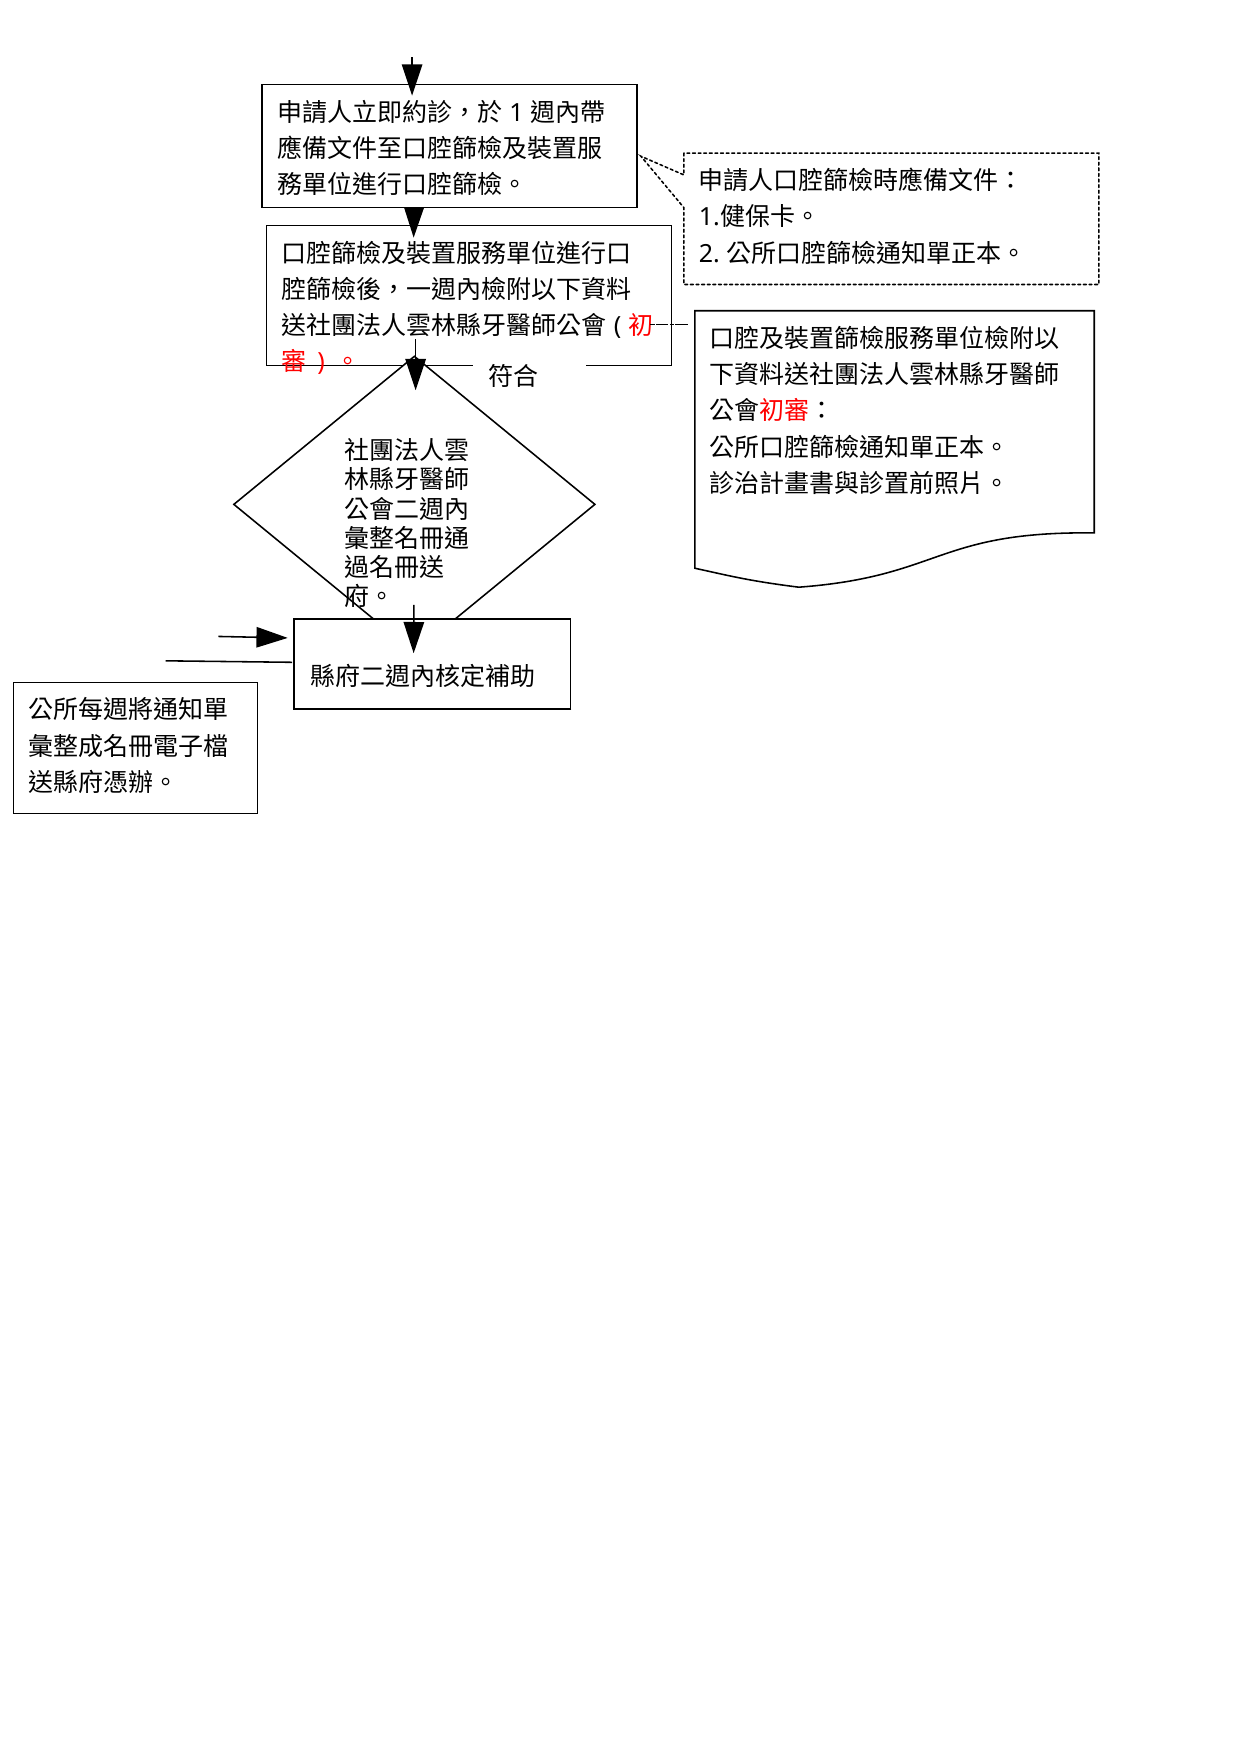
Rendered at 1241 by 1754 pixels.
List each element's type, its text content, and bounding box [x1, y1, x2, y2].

text 縣府二週內核定補助 [310, 656, 555, 692]
text 符合 [488, 356, 571, 388]
